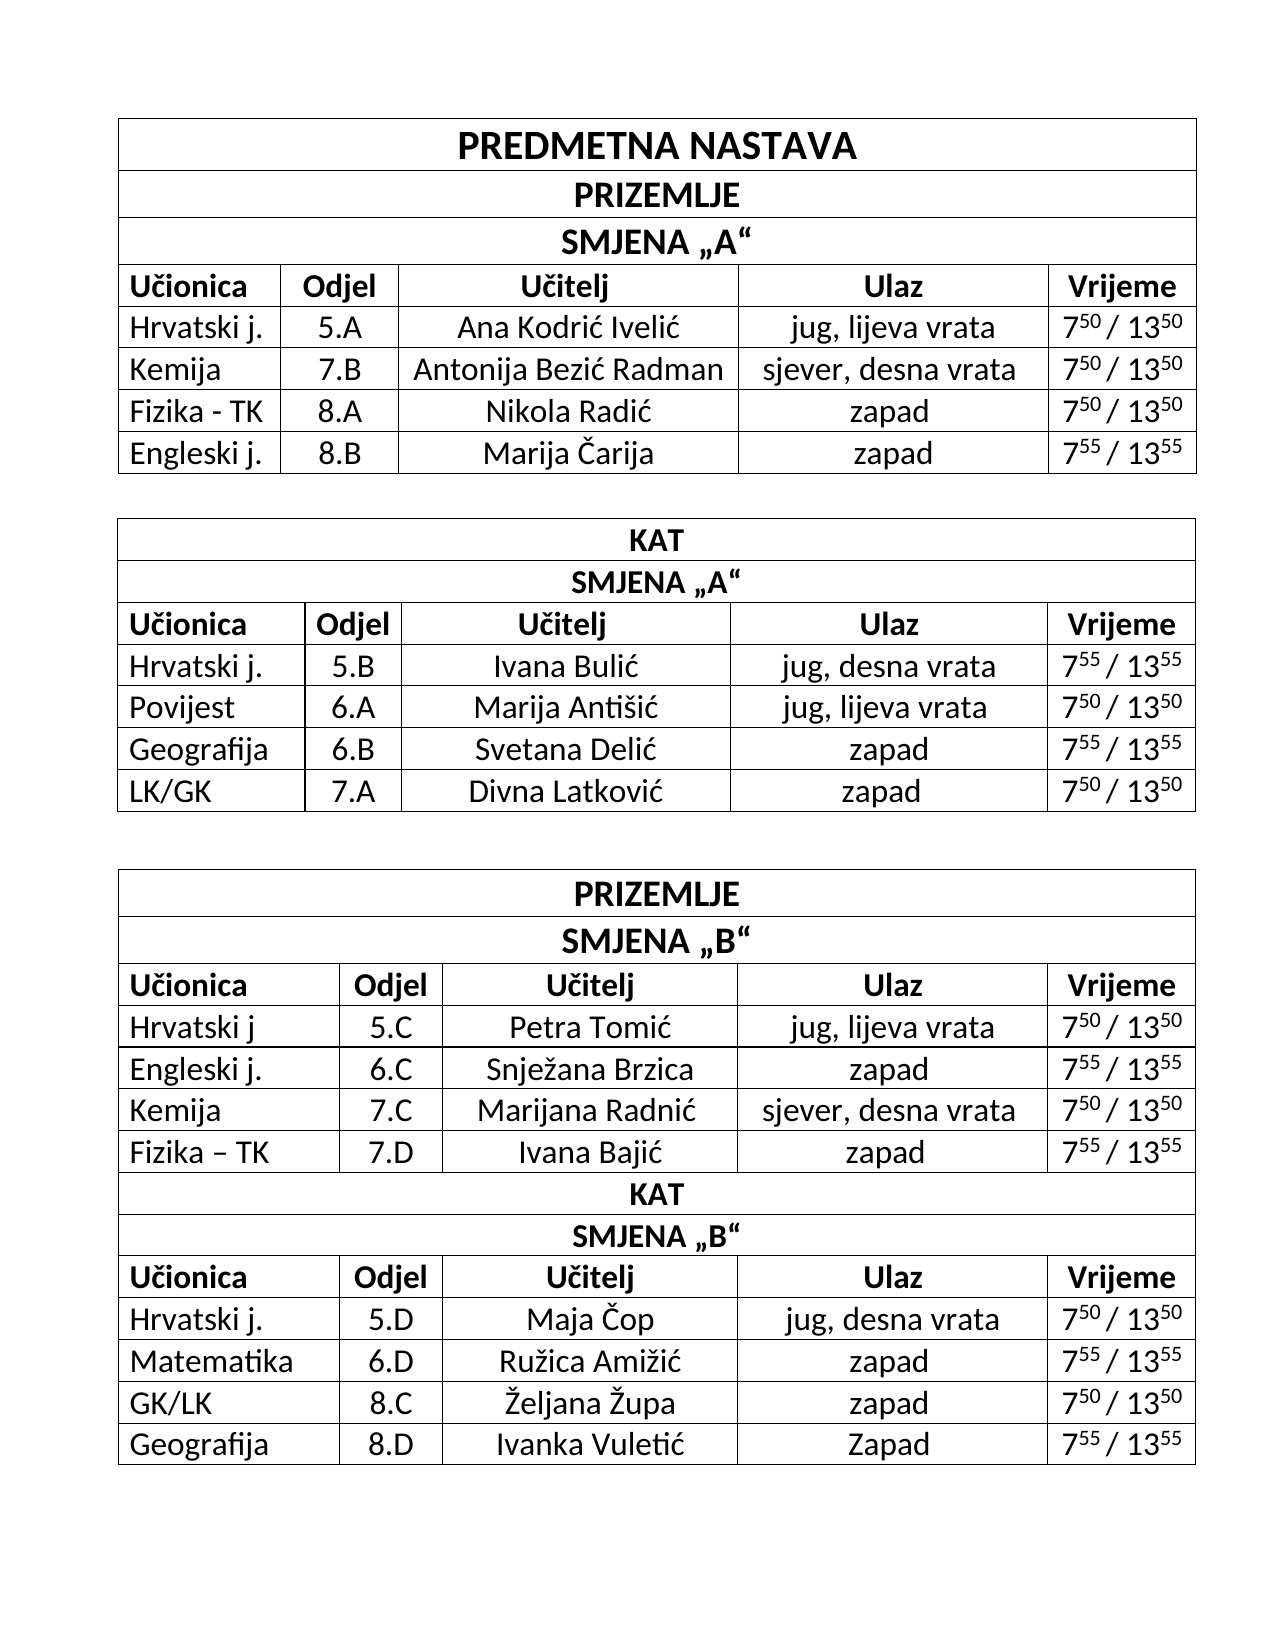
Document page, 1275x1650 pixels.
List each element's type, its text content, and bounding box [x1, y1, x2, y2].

table_cell 750 / 1350 [1048, 1006, 1195, 1046]
table_cell zapad [739, 390, 1048, 431]
table_header PREDMETNA NASTAVA [119, 119, 1196, 170]
table_cell Hrvatski j. [119, 307, 280, 347]
table_cell GK/LK [119, 1382, 339, 1422]
table_cell Kemija [119, 348, 280, 389]
table_cell 6.B [306, 728, 401, 769]
table_cell Zapad [738, 1424, 1047, 1464]
table_cell 755 / 1355 [1048, 1424, 1195, 1464]
table_cell jug, desna vrata [731, 645, 1047, 685]
table_cell Geografija [118, 728, 304, 769]
table_cell KAT [119, 1173, 1195, 1213]
table_cell zapad [739, 432, 1048, 473]
table_cell Marijana Radnić [443, 1089, 737, 1130]
table_cell 750 / 1350 [1048, 1382, 1195, 1422]
table_cell 8.D [340, 1424, 442, 1464]
table_header KAT [118, 519, 1195, 560]
table_cell Petra Tomić [443, 1006, 737, 1046]
table_cell 755 / 1355 [1048, 1131, 1195, 1172]
table_cell Matematika [119, 1340, 339, 1381]
table_cell sjever, desna vrata [738, 1089, 1047, 1130]
table_cell jug, lijeva vrata [731, 686, 1047, 727]
table_cell Odjel [306, 603, 401, 644]
table_cell Vrijeme [1048, 964, 1195, 1005]
table_cell 5.B [306, 645, 401, 685]
table_cell Povijest [118, 686, 304, 727]
table_cell Vrijeme [1048, 603, 1195, 644]
table_cell 5.C [340, 1006, 442, 1046]
table_cell 8.A [281, 390, 398, 431]
table_cell Ivana Bulić [402, 645, 730, 685]
table_cell 750 / 1350 [1048, 1298, 1195, 1339]
table_cell 750 / 1350 [1049, 307, 1196, 347]
table_cell 5.A [281, 307, 398, 347]
table_cell PRIZEMLJE [119, 171, 1196, 217]
table_cell Vrijeme [1048, 1256, 1195, 1297]
table_cell Učionica [119, 265, 280, 306]
table_cell Engleski j. [119, 1048, 339, 1088]
table_cell sjever, desna vrata [739, 348, 1048, 389]
table_cell Svetana Delić [402, 728, 730, 769]
table_cell 7.A [306, 770, 401, 811]
table_cell Učionica [119, 964, 339, 1005]
table_cell 7.B [281, 348, 398, 389]
table_cell Ulaz [739, 265, 1048, 306]
table_cell 750 / 1350 [1049, 348, 1196, 389]
table_cell Učitelj [399, 265, 738, 306]
table_cell Ružica Amižić [443, 1340, 737, 1381]
table_cell 7.C [340, 1089, 442, 1130]
table_cell Maja Čop [443, 1298, 737, 1339]
table_cell 8.C [340, 1382, 442, 1422]
table_cell LK/GK [118, 770, 304, 811]
table_cell 755 / 1355 [1048, 1340, 1195, 1381]
table_cell Ivanka Vuletić [443, 1424, 737, 1464]
table_cell Odjel [340, 964, 442, 1005]
table_cell Hrvatski j. [118, 645, 304, 685]
table_cell Vrijeme [1049, 265, 1196, 306]
table_cell 750 / 1350 [1048, 1089, 1195, 1130]
table_cell 755 / 1355 [1048, 1048, 1195, 1088]
table_cell 5.D [340, 1298, 442, 1339]
table_header PRIZEMLJE [119, 870, 1195, 916]
table_cell 755 / 1355 [1049, 432, 1196, 473]
table_cell Snježana Brzica [443, 1048, 737, 1088]
table_cell Hrvatski j. [119, 1298, 339, 1339]
table_cell jug, desna vrata [738, 1298, 1047, 1339]
table_cell 755 / 1355 [1048, 645, 1195, 685]
table_cell 750 / 1350 [1049, 390, 1196, 431]
table_cell jug, lijeva vrata [738, 1006, 1047, 1046]
table_cell Odjel [281, 265, 398, 306]
table_cell Ana Kodrić Ivelić [399, 307, 738, 347]
table_cell 755 / 1355 [1048, 728, 1195, 769]
table_cell Engleski j. [119, 432, 280, 473]
table_cell Ulaz [731, 603, 1047, 644]
table_cell Fizika – TK [119, 1131, 339, 1172]
table_cell Marija Čarija [399, 432, 738, 473]
table_cell 750 / 1350 [1048, 770, 1195, 811]
table_cell Ulaz [738, 964, 1047, 1005]
table_cell Nikola Radić [399, 390, 738, 431]
table_cell 7.D [340, 1131, 442, 1172]
table_cell zapad [738, 1340, 1047, 1381]
table_cell Antonija Bezić Radman [399, 348, 738, 389]
table_cell Marija Antišić [402, 686, 730, 727]
table_cell Divna Latković [402, 770, 730, 811]
table_cell 6.A [306, 686, 401, 727]
table_cell Ivana Bajić [443, 1131, 737, 1172]
table_cell zapad [731, 770, 1047, 811]
table_cell Ulaz [738, 1256, 1047, 1297]
table_cell Hrvatski j [119, 1006, 339, 1046]
table_cell Fizika - TK [119, 390, 280, 431]
table_cell Učitelj [443, 1256, 737, 1297]
table_cell 750 / 1350 [1048, 686, 1195, 727]
table_cell 6.D [340, 1340, 442, 1381]
table_cell Odjel [340, 1256, 442, 1297]
table_cell Željana Župa [443, 1382, 737, 1422]
table_cell Učionica [118, 603, 304, 644]
table_cell SMJENA „B“ [119, 1215, 1195, 1255]
table_cell zapad [738, 1131, 1047, 1172]
table_cell Učitelj [443, 964, 737, 1005]
table_cell SMJENA „B“ [119, 917, 1195, 963]
table_cell Učionica [119, 1256, 339, 1297]
table_cell Kemija [119, 1089, 339, 1130]
table_cell jug, lijeva vrata [739, 307, 1048, 347]
table_cell 6.C [340, 1048, 442, 1088]
table_cell Učitelj [402, 603, 730, 644]
table_cell zapad [738, 1382, 1047, 1422]
table_cell SMJENA „A“ [119, 218, 1196, 264]
table_cell zapad [738, 1048, 1047, 1088]
table_cell SMJENA „A“ [118, 561, 1195, 602]
table_cell zapad [731, 728, 1047, 769]
table_cell 8.B [281, 432, 398, 473]
table_cell Geografija [119, 1424, 339, 1464]
